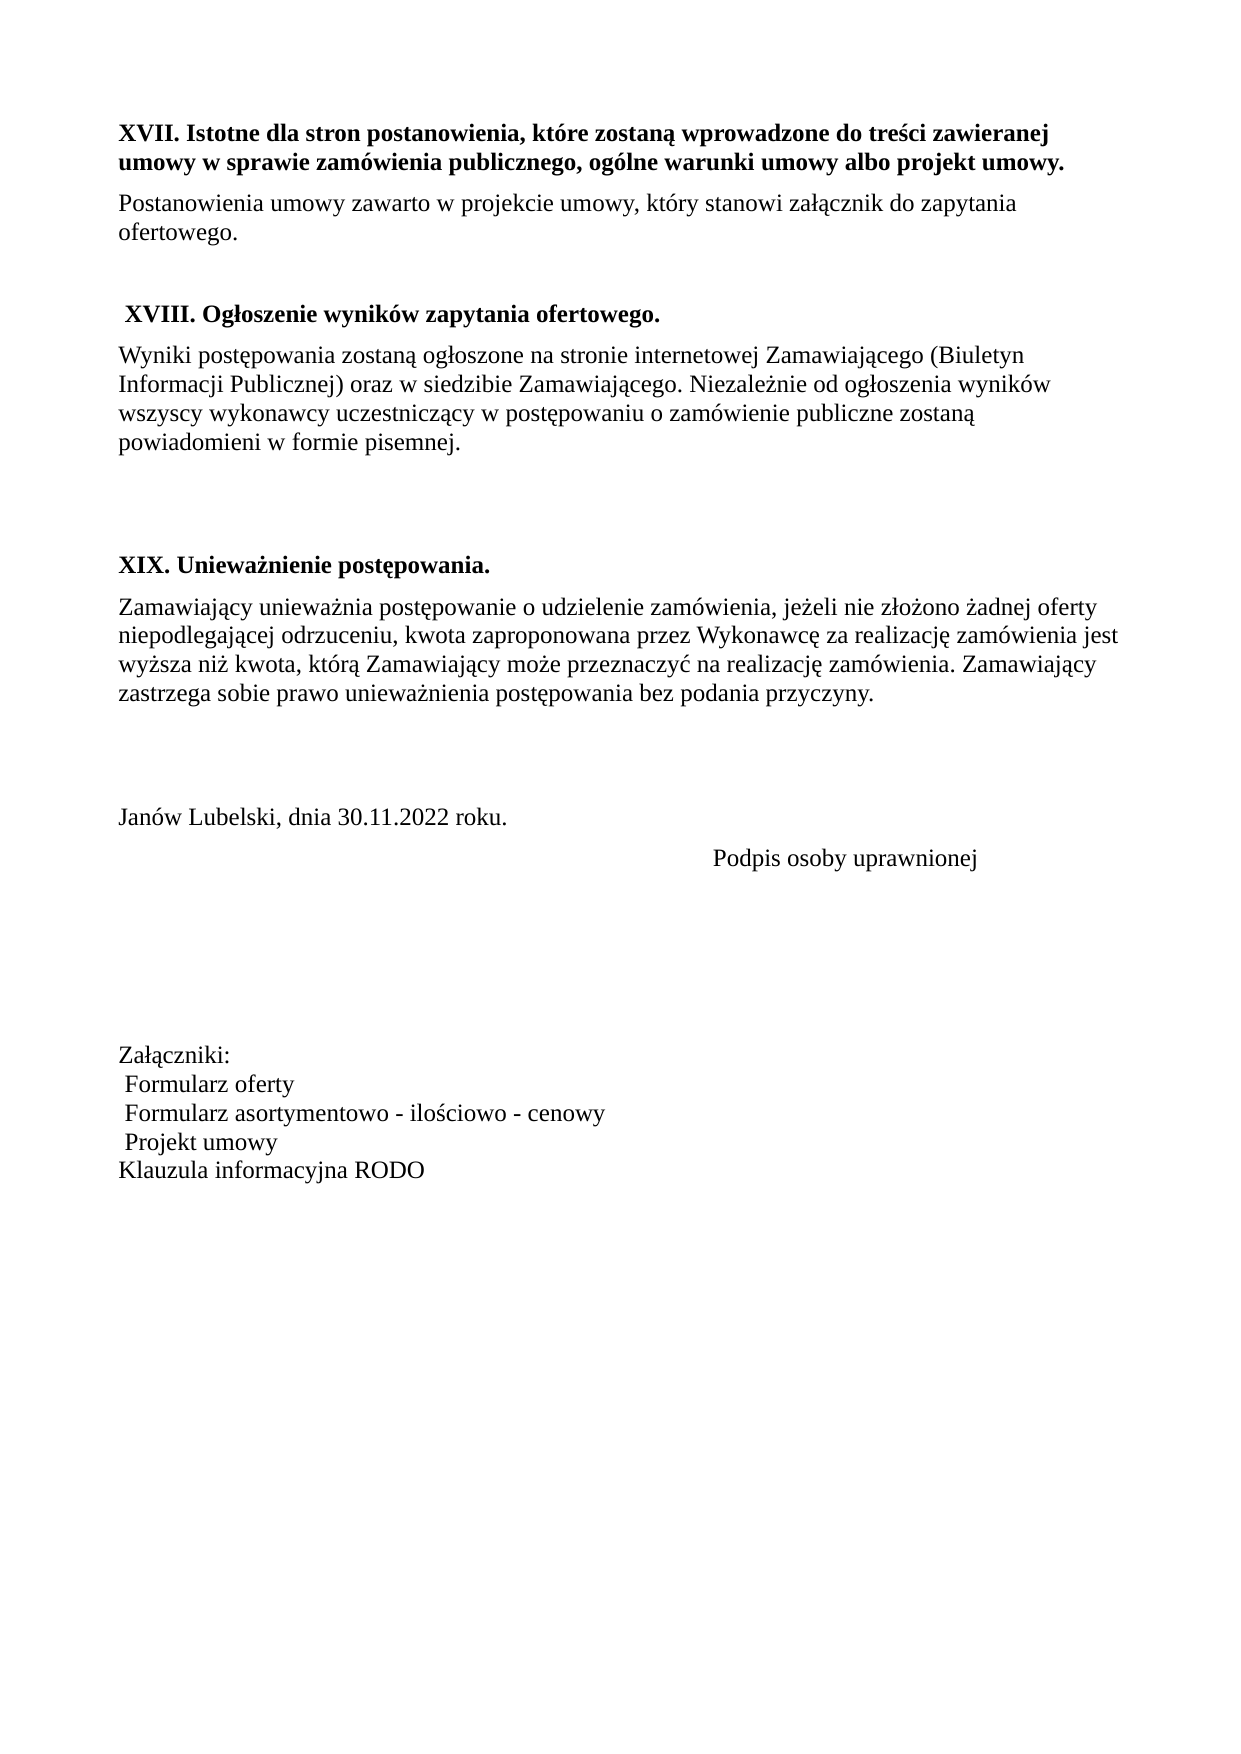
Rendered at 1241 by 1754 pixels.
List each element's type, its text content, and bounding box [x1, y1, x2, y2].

text XVII. Istotne dla stron postanowienia, które zostaną wprowadzone do treści zawieranej umowy w sprawie zamówienia publicznego, ogólne warunki umowy albo projekt umowy. [118, 118, 1122, 176]
text XVIII. Ogłoszenie wyników zapytania ofertowego. [118, 299, 1122, 328]
text Klauzula informacyjna RODO [118, 1156, 1122, 1184]
text Janów Lubelski, dnia 30.11.2022 roku. [118, 802, 1122, 831]
text Podpis osoby uprawnionej [118, 843, 1122, 872]
text Wyniki postępowania zostaną ogłoszone na stronie internetowej Zamawiającego (Biuletyn Informacji Publicznej) oraz w siedzibie Zamawiającego. Niezależnie od ogłoszenia wyników wszyscy wykonawcy uczestniczący w postępowaniu o zamówienie publiczne zostaną powiadomieni w formie pisemnej. [118, 341, 1122, 456]
text Projekt umowy [118, 1127, 1122, 1156]
text Formularz oferty [118, 1069, 1122, 1098]
text XIX. Unieważnienie postępowania. [118, 551, 1122, 579]
text Zamawiający unieważnia postępowanie o udzielenie zamówienia, jeżeli nie złożono żadnej oferty niepodlegającej odrzuceniu, kwota zaproponowana przez Wykonawcę za realizację zamówienia jest wyższa niż kwota, którą Zamawiający może przeznaczyć na realizację zamówienia. Zamawiający zastrzega sobie prawo unieważnienia postępowania bez podania przyczyny. [118, 592, 1122, 707]
text Formularz asortymentowo - ilościowo - cenowy [118, 1098, 1122, 1127]
text Załączniki: [118, 1041, 1122, 1069]
text Postanowienia umowy zawarto w projekcie umowy, który stanowi załącznik do zapytania ofertowego. [118, 188, 1122, 246]
